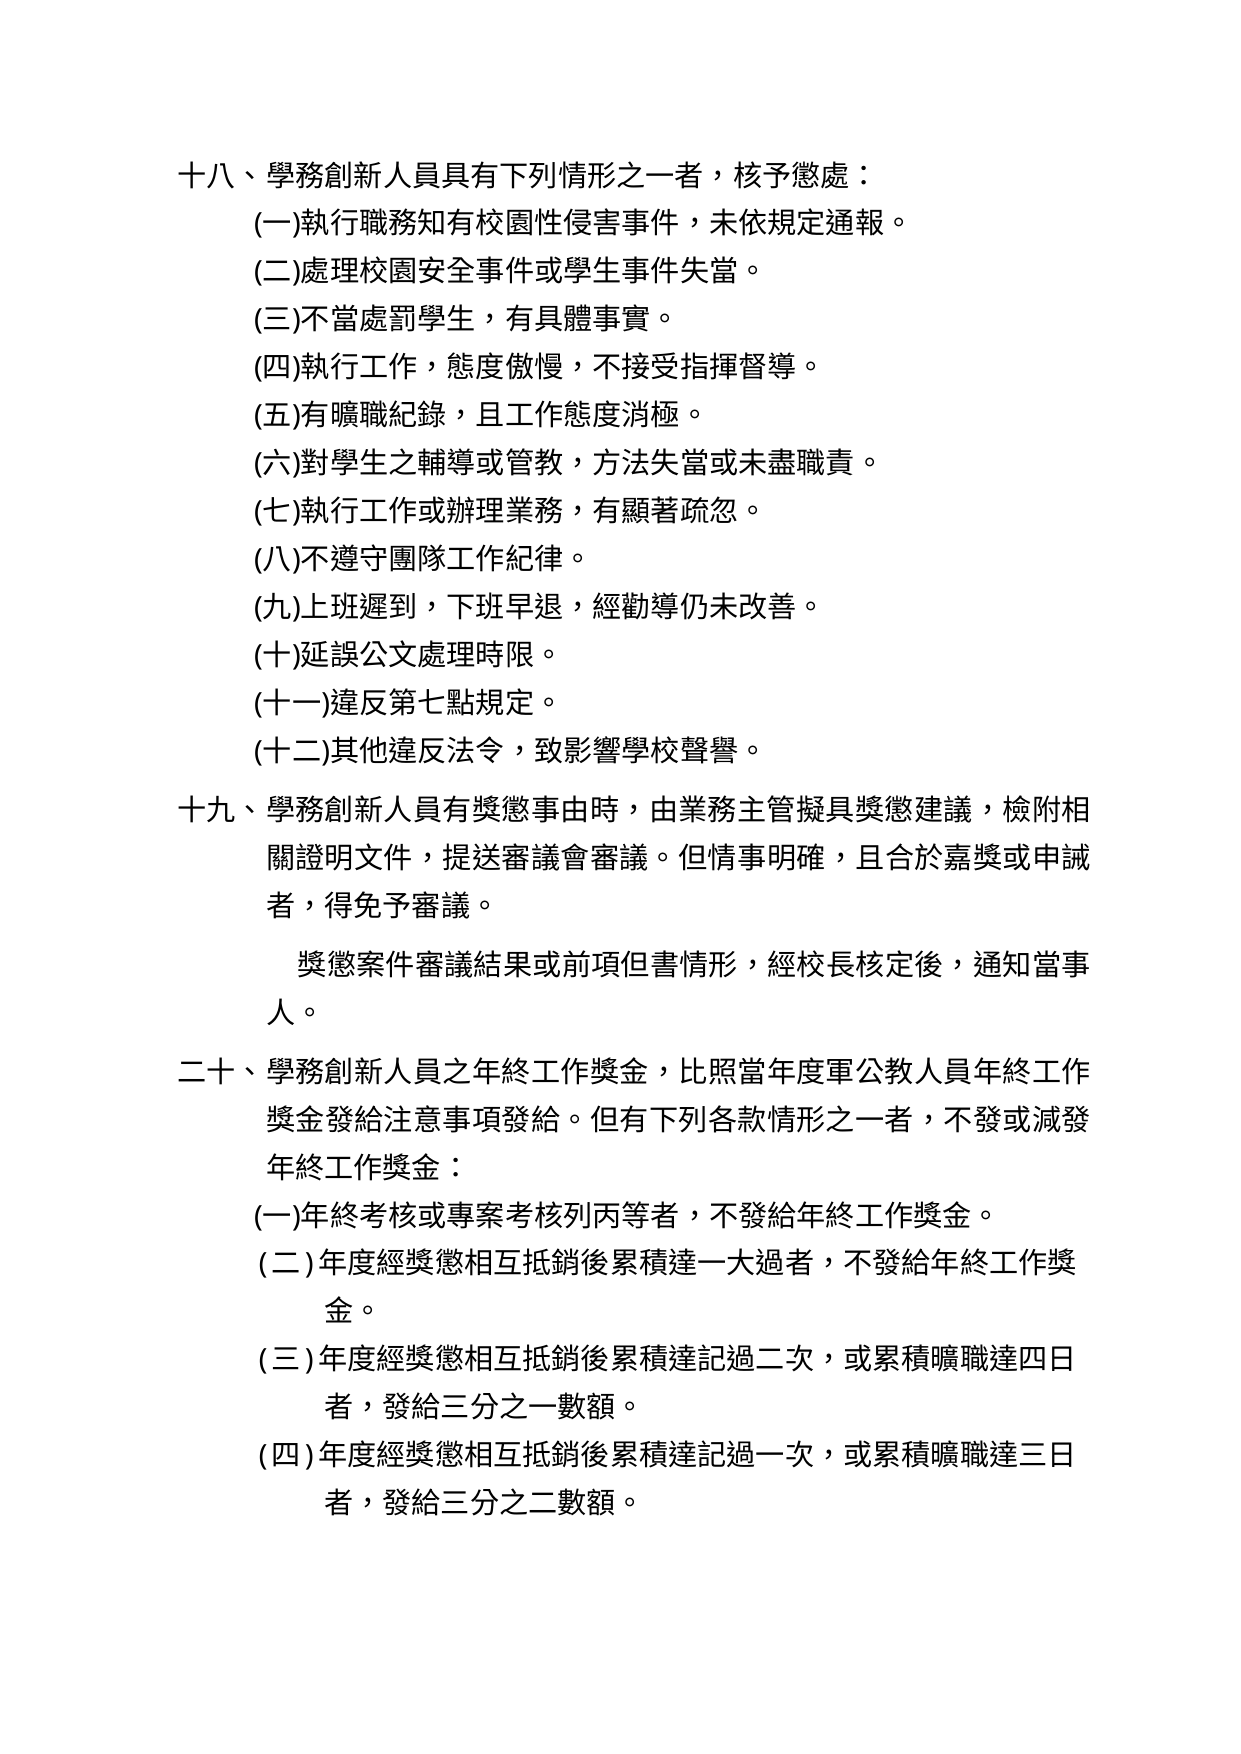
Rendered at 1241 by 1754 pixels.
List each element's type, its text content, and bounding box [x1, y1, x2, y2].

list (八)不遵守團隊工作紀律。 [254, 531, 1092, 579]
list (十一)違反第七點規定。 [236, 675, 1092, 723]
list (三)不當處罰學生，有具體事實。 [254, 291, 1092, 339]
list (四)年度經獎懲相互抵銷後累積達記過一次，或累積曠職達三日 [254, 1427, 1092, 1475]
list (九)上班遲到，下班早退，經勸導仍未改善。 [254, 579, 1092, 627]
list 者，發給三分之一數額。 [254, 1379, 1092, 1427]
list (十二)其他違反法令，致影響學校聲譽。 [254, 723, 1092, 771]
list 學務創新人員有獎懲事由時，由業務主管擬具獎懲建議，檢附相關證明文件，提送審議會審議。但情事明確，且合於嘉獎或申誡者，得免予審議。 [177, 782, 1092, 926]
list 學務創新人員具有下列情形之一者，核予懲處： [177, 148, 1092, 196]
list (六)對學生之輔導或管教，方法失當或未盡職責。 [254, 435, 1092, 483]
list 金。 [254, 1283, 1092, 1331]
list (七)執行工作或辦理業務，有顯著疏忽。 [254, 483, 1092, 531]
list (五)有曠職紀錄，且工作態度消極。 [254, 387, 1092, 435]
list (二)處理校園安全事件或學生事件失當。 [254, 243, 1092, 291]
list (一)執行職務知有校園性侵害事件，未依規定通報。 [254, 196, 1092, 243]
list (四)執行工作，態度傲慢，不接受指揮督導。 [254, 339, 1092, 387]
list 學務創新人員之年終工作獎金，比照當年度軍公教人員年終工作獎金發給注意事項發給。但有下列各款情形之一者，不發或減發年終工作獎金： [177, 1044, 1092, 1188]
list (二)年度經獎懲相互抵銷後累積達一大過者，不發給年終工作獎 [254, 1236, 1092, 1283]
list 獎懲案件審議結果或前項但書情形，經校長核定後，通知當事人。 [266, 937, 1092, 1033]
list (三)年度經獎懲相互抵銷後累積達記過二次，或累積曠職達四日 [254, 1331, 1092, 1379]
list (十)延誤公文處理時限。 [254, 627, 1092, 675]
list 者，發給三分之二數額。 [254, 1475, 1092, 1523]
list (一)年終考核或專案考核列丙等者，不發給年終工作獎金。 [254, 1188, 1092, 1236]
